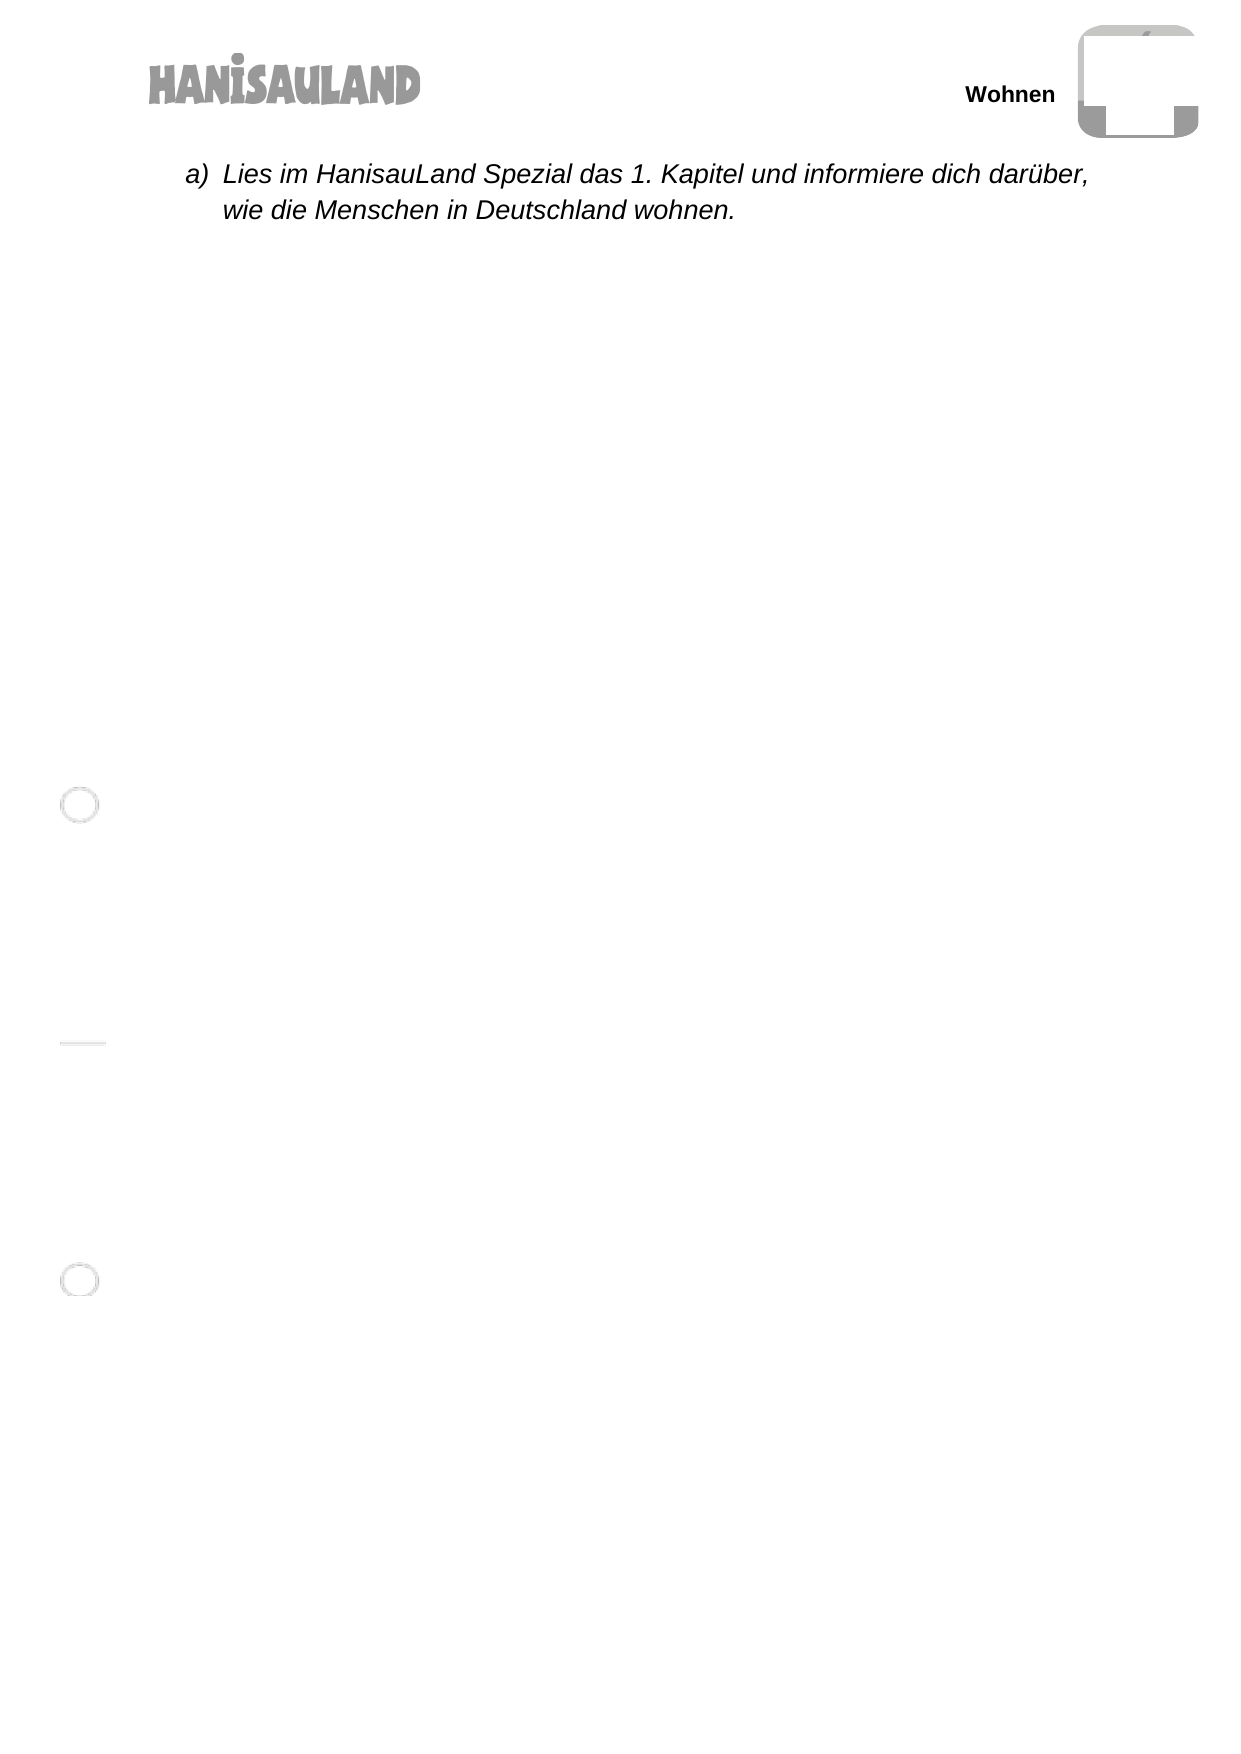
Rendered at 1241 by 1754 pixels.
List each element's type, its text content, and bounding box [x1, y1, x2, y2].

list Lies im HanisauLand Spezial das 1. Kapitel und informiere dich darüber, wie die Menschen in Deutschland wohnen. [185, 158, 1093, 225]
